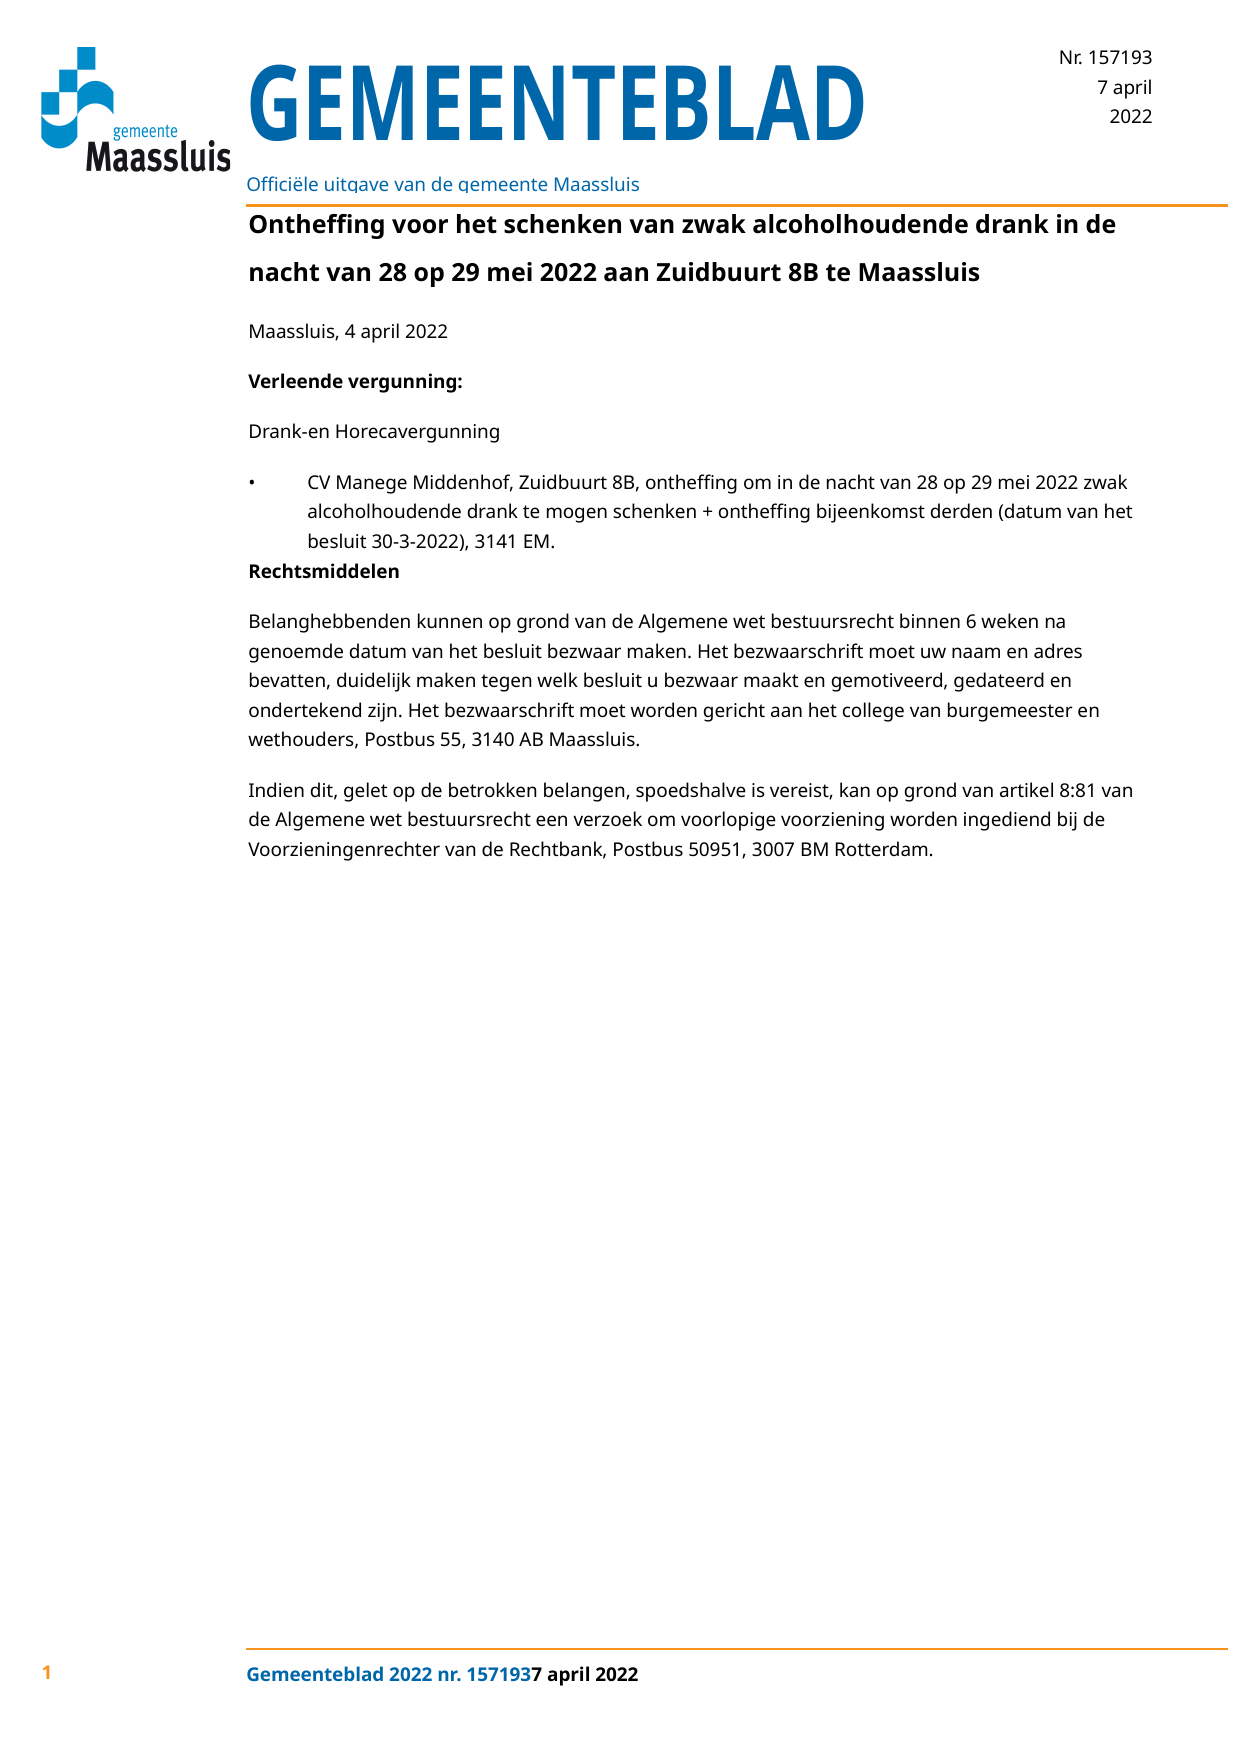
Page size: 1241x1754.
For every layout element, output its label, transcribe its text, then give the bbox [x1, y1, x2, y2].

text Drank-en Horecavergunning [248, 419, 1152, 444]
picture [41, 47, 231, 172]
text Indien dit, gelet op de betrokken belangen, spoedshalve is vereist, kan op grond van artikel 8:81 van de Algemene wet bestuursrecht een verzoek om voorlopige voorziening worden ingediend bij de Voorzieningenrechter van de Rechtbank, Postbus 50951, 3007 BM Rotterdam. [248, 777, 1152, 862]
text Belanghebbenden kunnen op grond van de Algemene wet bestuursrecht binnen 6 weken na genoemde datum van het besluit bezwaar maken. Het bezwaarschrift moet uw naam en adres bevatten, duidelijk maken tegen welk besluit u bezwaar maakt en gemotiveerd, gedateerd en ondertekend zijn. Het bezwaarschrift moet worden gericht aan het college van burgemeester en wethouders, Postbus 55, 3140 AB Maassluis. [248, 608, 1152, 752]
text Verleende vergunning: [248, 368, 1152, 394]
picture [41, 47, 77, 92]
text Rechtsmiddelen [248, 558, 1152, 584]
text Maassluis, 4 april 2022 [248, 318, 1152, 344]
text Ontheffing voor het schenken van zwak alcoholhoudende drank in de nacht van 28 op 29 mei 2022 aan Zuidbuurt 8B te Maassluis [248, 207, 1152, 288]
list CV Manege Middenhof, Zuidbuurt 8B, ontheffing om in de nacht van 28 op 29 mei 2022 zwak alcoholhoudende drank te mogen schenken + ontheffing bijeenkomst derden (datum van het besluit 30-3-2022), 3141 EM. [248, 469, 1152, 554]
